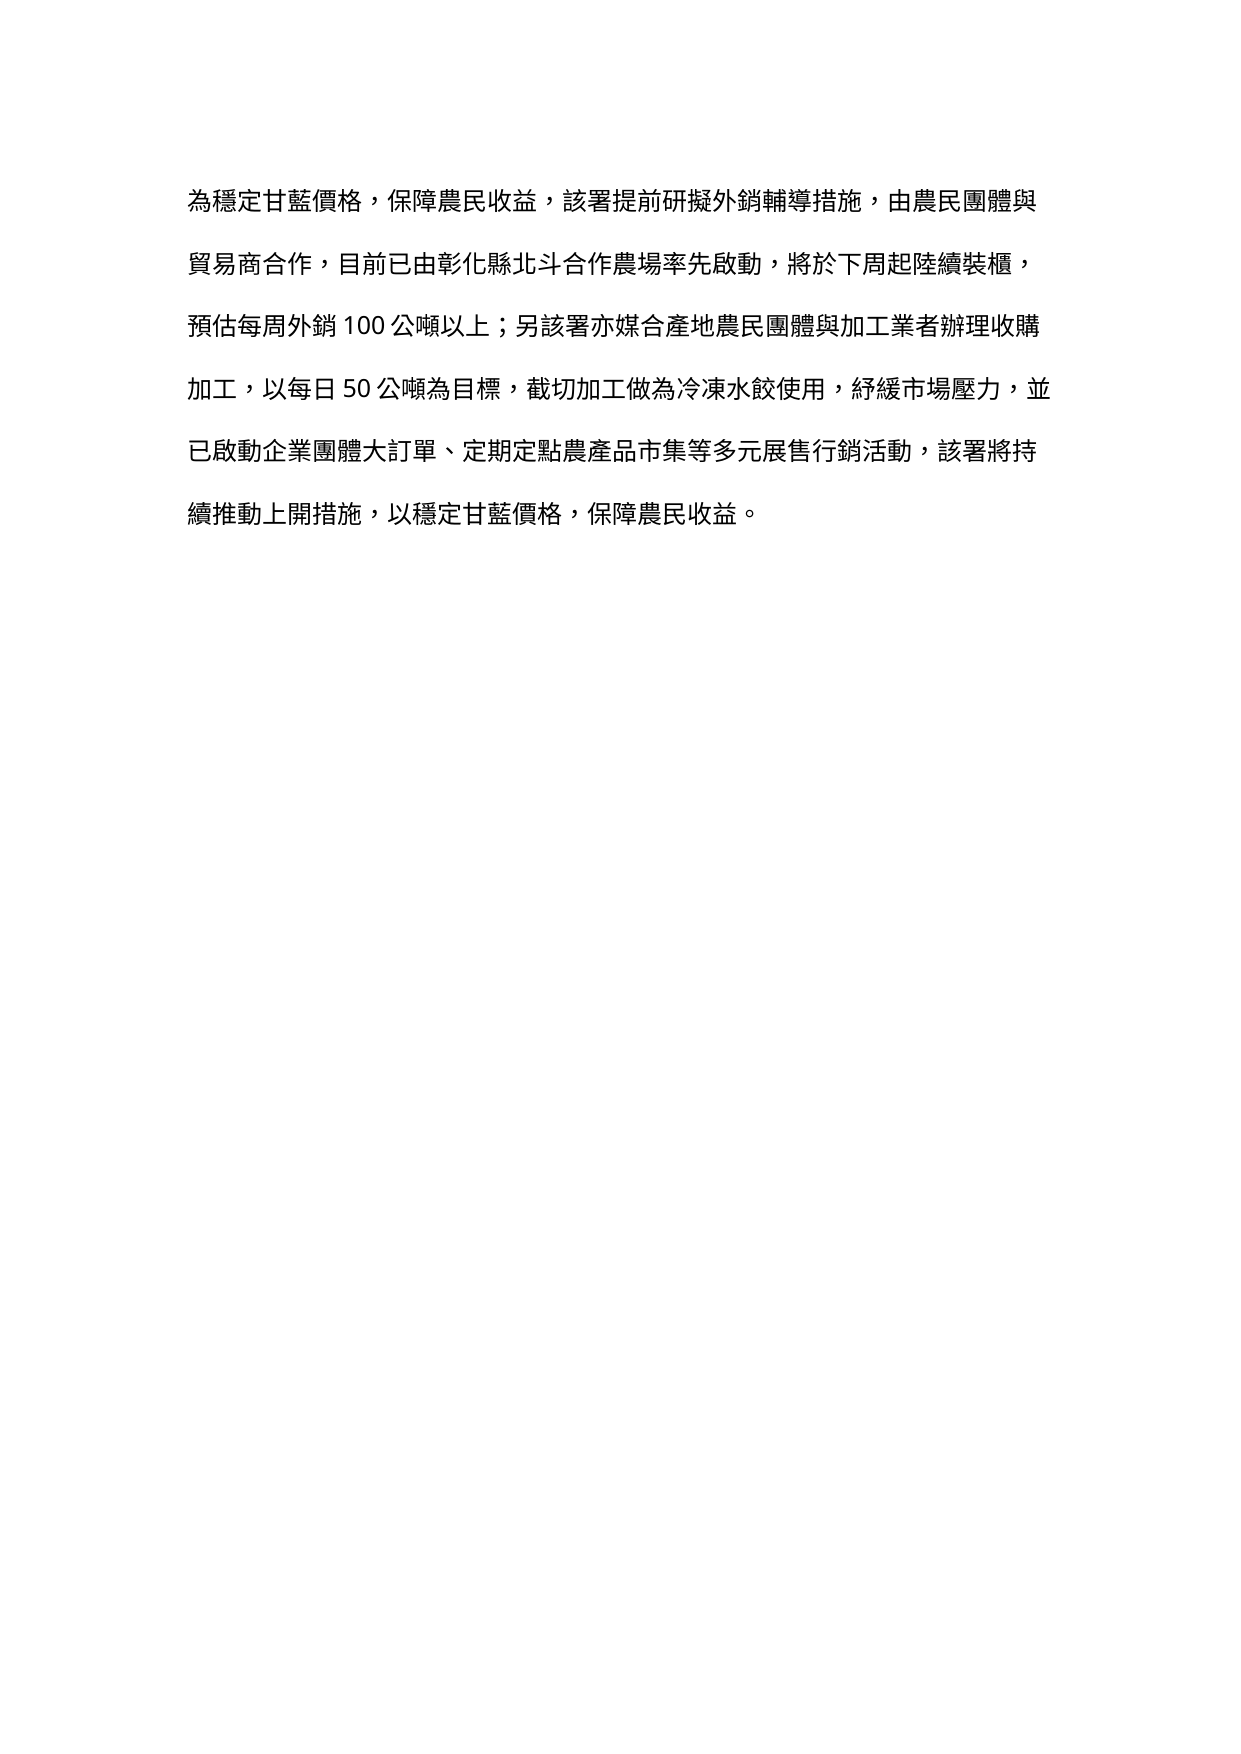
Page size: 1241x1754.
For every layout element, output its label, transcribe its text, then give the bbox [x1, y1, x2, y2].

text 農糧署指出，臺灣自加入WTO後，蔬菜屬自由進口品項，由貿易商自由進口調節，該署從未主導蔬菜進口或辦理蔬菜專案進口，由市場機制運作調節。為穩定甘藍價格，保障農民收益，該署提前研擬外銷輔導措施，由農民團體與貿易商合作，目前已由彰化縣北斗合作農場率先啟動，將於下周起陸續裝櫃，預估每周外銷100公噸以上；另該署亦媒合產地農民團體與加工業者辦理收購加工，以每日50公噸為目標，截切加工做為冷凍水餃使用，紓緩市場壓力，並已啟動企業團體大訂單、定期定點農產品市集等多元展售行銷活動，該署將持續推動上開措施，以穩定甘藍價格，保障農民收益。 [187, 158, 1053, 533]
